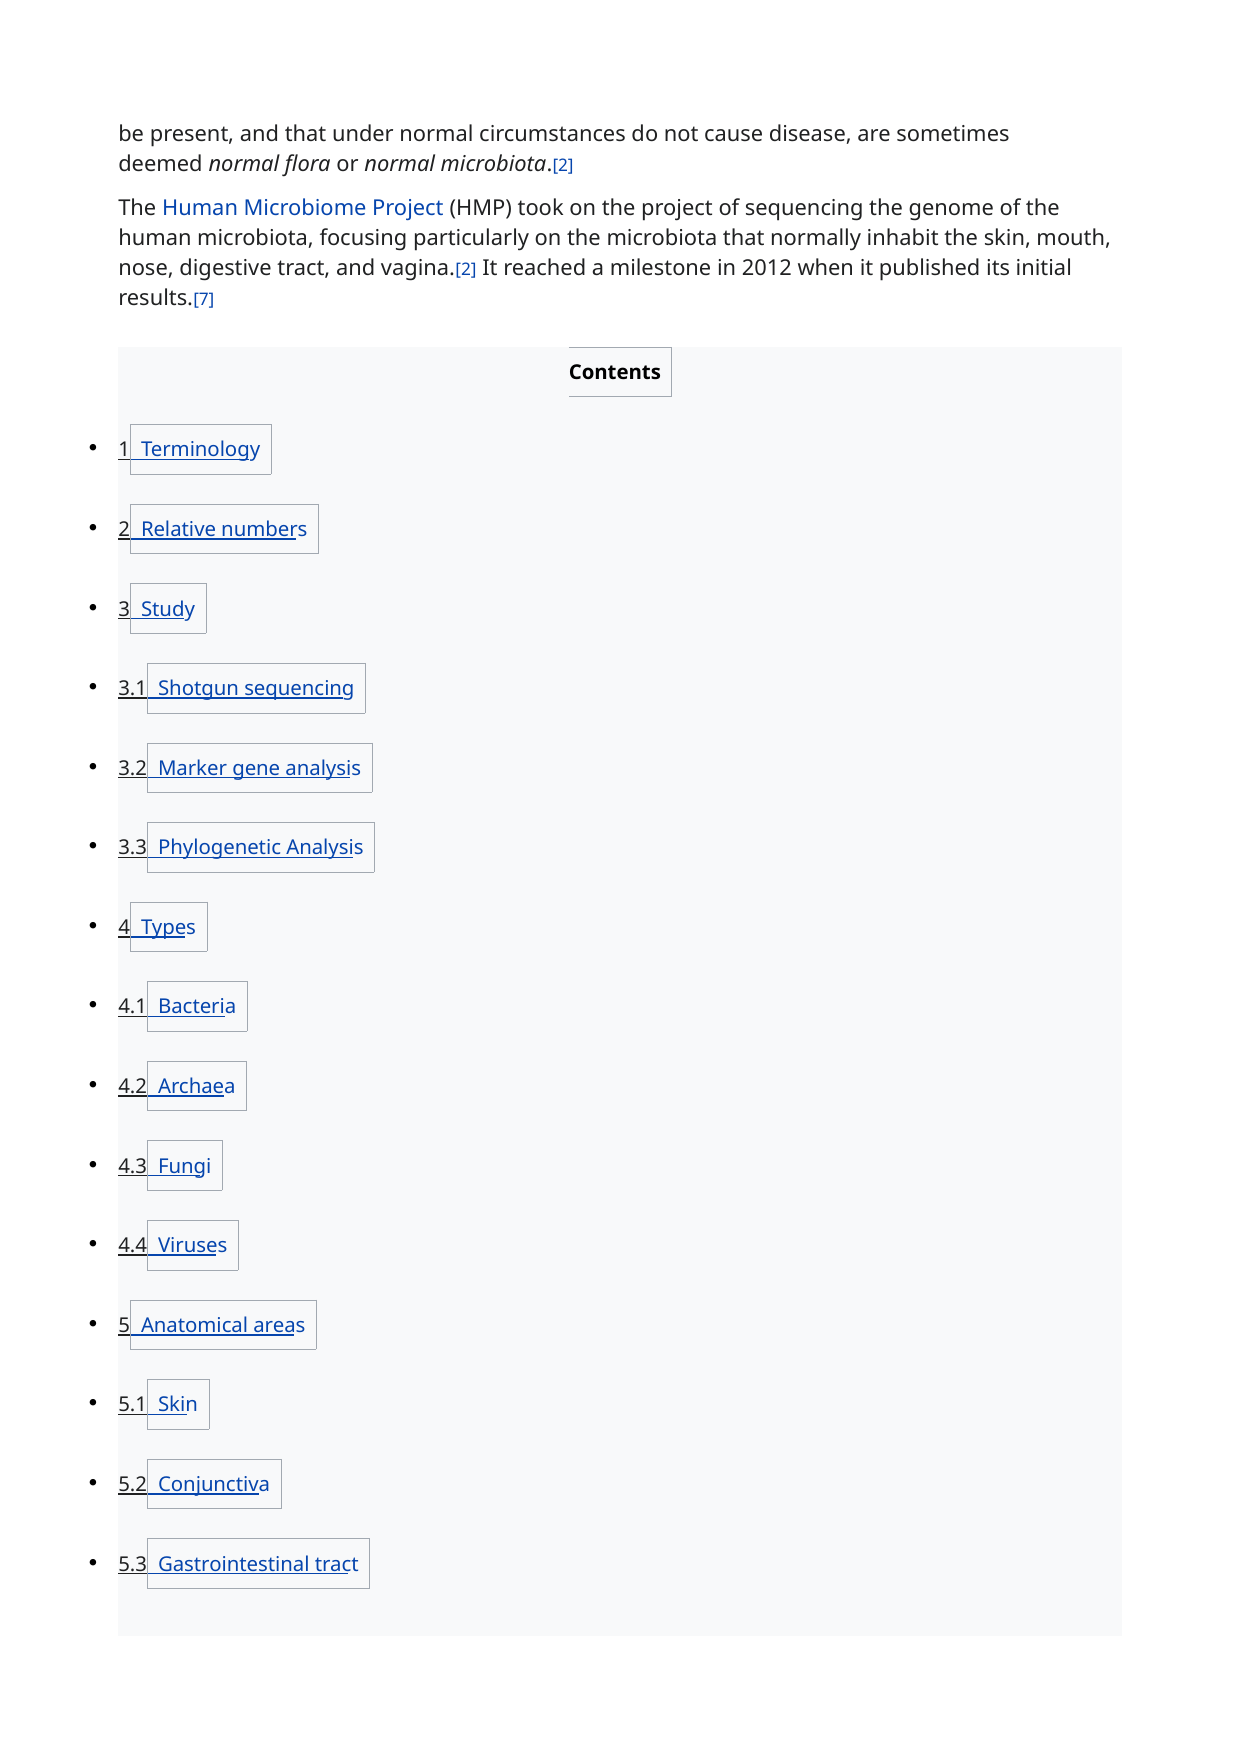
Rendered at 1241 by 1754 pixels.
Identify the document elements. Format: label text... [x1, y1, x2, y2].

list 3.2Marker gene analysis [148, 744, 372, 792]
list Phylogenetic Analysis [148, 823, 374, 872]
list [118, 1415, 147, 1429]
list 3.1 [118, 663, 147, 697]
list [247, 1061, 1122, 1111]
list 4.1 [118, 981, 147, 1016]
list Skin [148, 1380, 209, 1429]
list [118, 1097, 147, 1111]
list Archaea [148, 1062, 246, 1110]
list [118, 1176, 147, 1190]
list [239, 1220, 1122, 1270]
list Study [131, 584, 206, 633]
list [272, 424, 1122, 474]
subtitle [672, 347, 1122, 397]
subtitle Contents [118, 347, 671, 397]
list Bacteria [148, 982, 247, 1031]
list 5.1 [118, 1379, 147, 1414]
list Fungi [148, 1141, 222, 1190]
list Viruses [148, 1221, 238, 1270]
list 3 [118, 583, 130, 618]
list 5Anatomical areas [131, 1301, 316, 1349]
list [210, 1379, 1122, 1429]
list 3.2Marker gene analysis [373, 742, 1122, 792]
list [370, 1538, 1122, 1588]
list 4.2 [118, 1061, 147, 1095]
list [207, 583, 1122, 633]
list [118, 1256, 147, 1270]
list 2 [118, 504, 130, 538]
list [366, 663, 1122, 713]
list 5Anatomical areas [317, 1299, 1122, 1349]
list [248, 981, 1122, 1031]
list 4.4 [118, 1220, 147, 1254]
list 5.3 [118, 1538, 147, 1573]
list [118, 1495, 147, 1508]
list Terminology [131, 425, 271, 474]
list 3.2Marker gene analysis [118, 742, 372, 777]
list [118, 1017, 147, 1031]
list Gastrointestinal tract [148, 1539, 369, 1588]
list 5Anatomical areas [118, 1299, 316, 1334]
list 5.2 [118, 1459, 147, 1493]
text be present, and that under normal circumstances do not cause disease, are sometimes deemed normal flora or normal microbiota.[2] [118, 118, 1122, 178]
list [223, 1140, 1122, 1190]
list Shotgun sequencing [148, 664, 365, 713]
list [118, 938, 130, 951]
list 3.3 [118, 822, 147, 857]
text The Human Microbiome Project (HMP) took on the project of sequencing the genome of the human microbiota, focusing particularly on the microbiota that normally inhabit the skin, mouth, nose, digestive tract, and vagina.[2] It reached a milestone in 2012 when it published its initial results.[7] [118, 192, 1122, 311]
list [319, 504, 1122, 553]
list [282, 1459, 1122, 1508]
list [118, 619, 130, 633]
list Conjunctiva [148, 1460, 281, 1508]
list 1 [118, 424, 130, 459]
list [208, 902, 1122, 951]
list 4 [118, 902, 130, 936]
list Types [131, 903, 207, 951]
list 4.3 [118, 1140, 147, 1175]
list [375, 822, 1122, 872]
list Relative numbers [131, 505, 318, 553]
